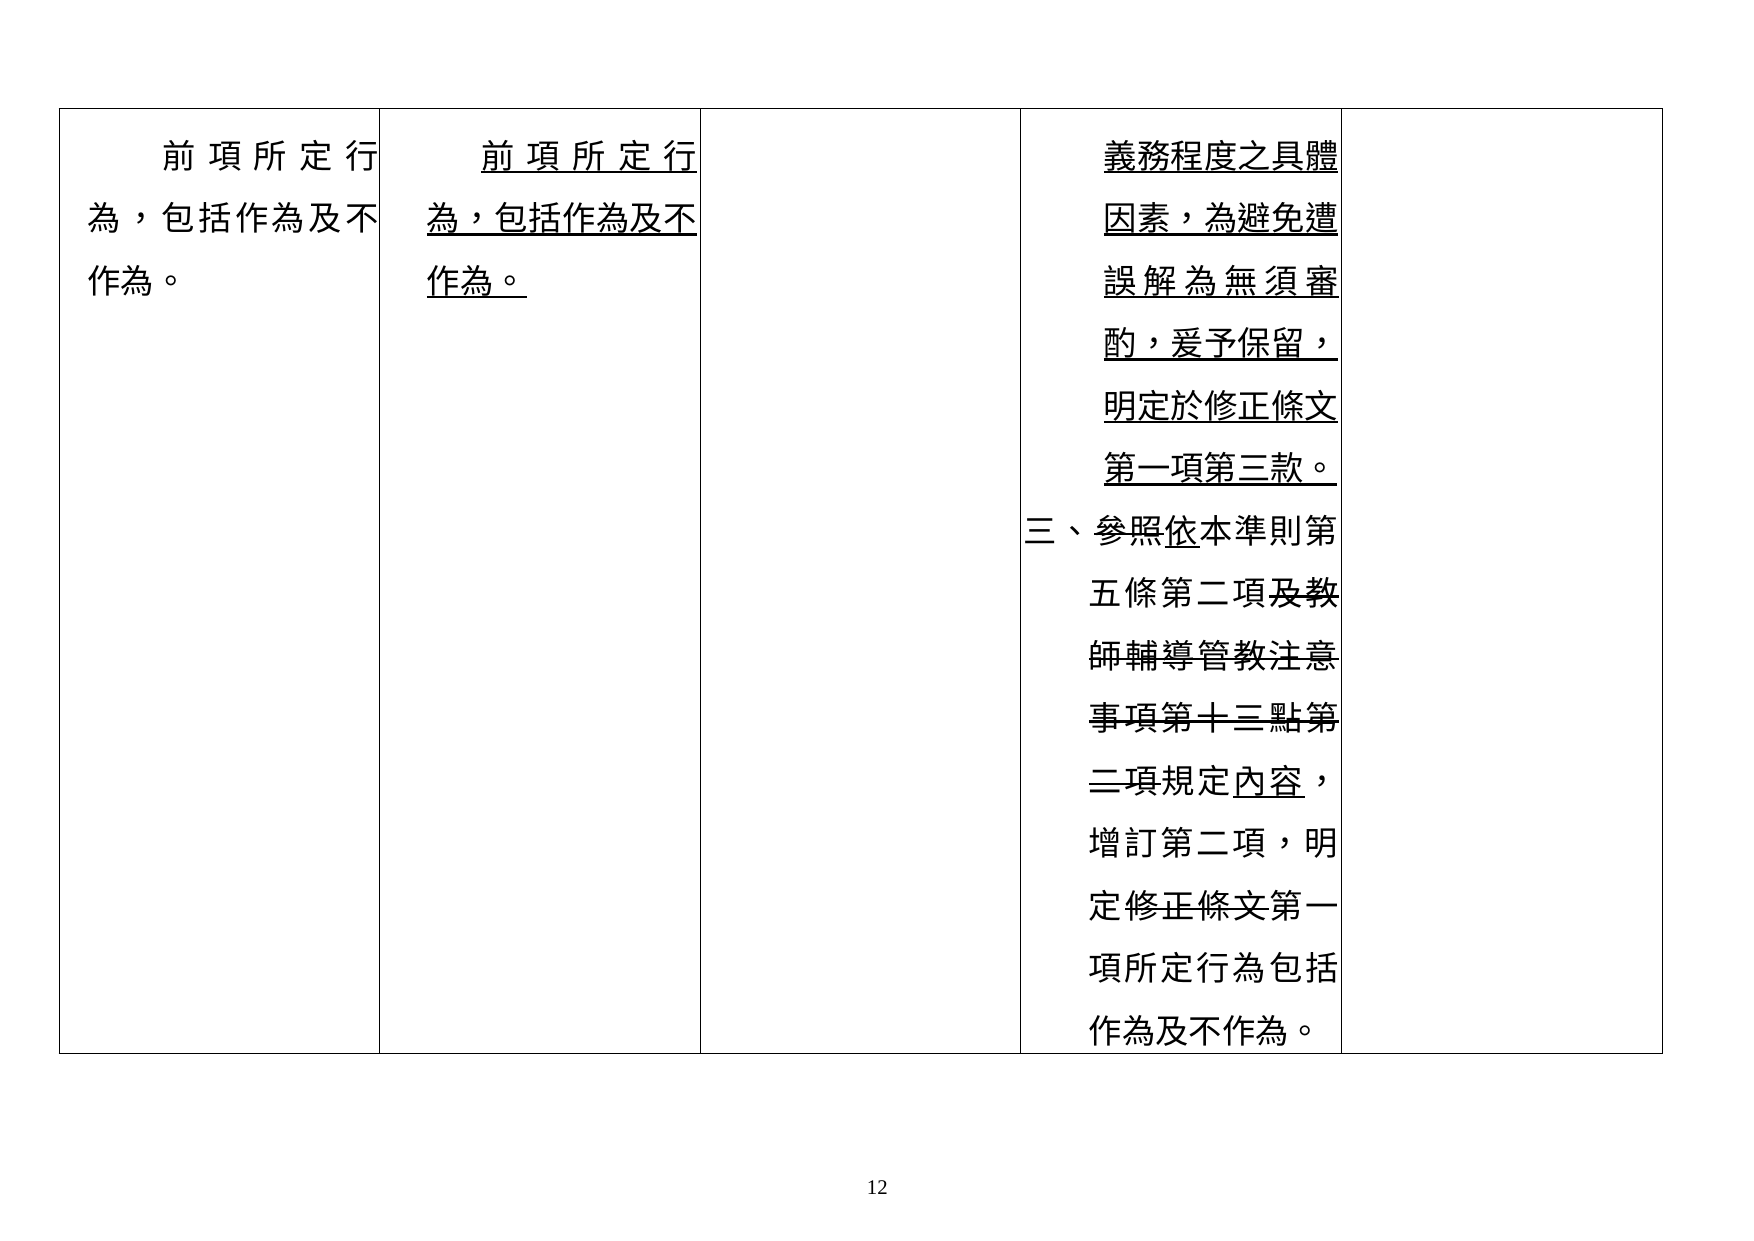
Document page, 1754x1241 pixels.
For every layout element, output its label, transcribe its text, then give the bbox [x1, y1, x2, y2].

table_cell [1342, 109, 1662, 1052]
table_cell [701, 109, 1020, 1052]
table_cell 義務程度之具體因素，為避免遭誤解為無須審酌，爰予保留，明定於修正條文第一項第三款。 三、參照依本準則第五條第二項及教師輔導管教注意事項第十三點第二項規定內容，增訂第二項，明定修正條文第一項所定行為包括作為及不作為。 [1021, 109, 1341, 1052]
table_cell 前項所定行為，包括作為及不作為。 [380, 109, 700, 1052]
table_cell 前項所定行為，包括作為及不作為。 [60, 109, 379, 1052]
